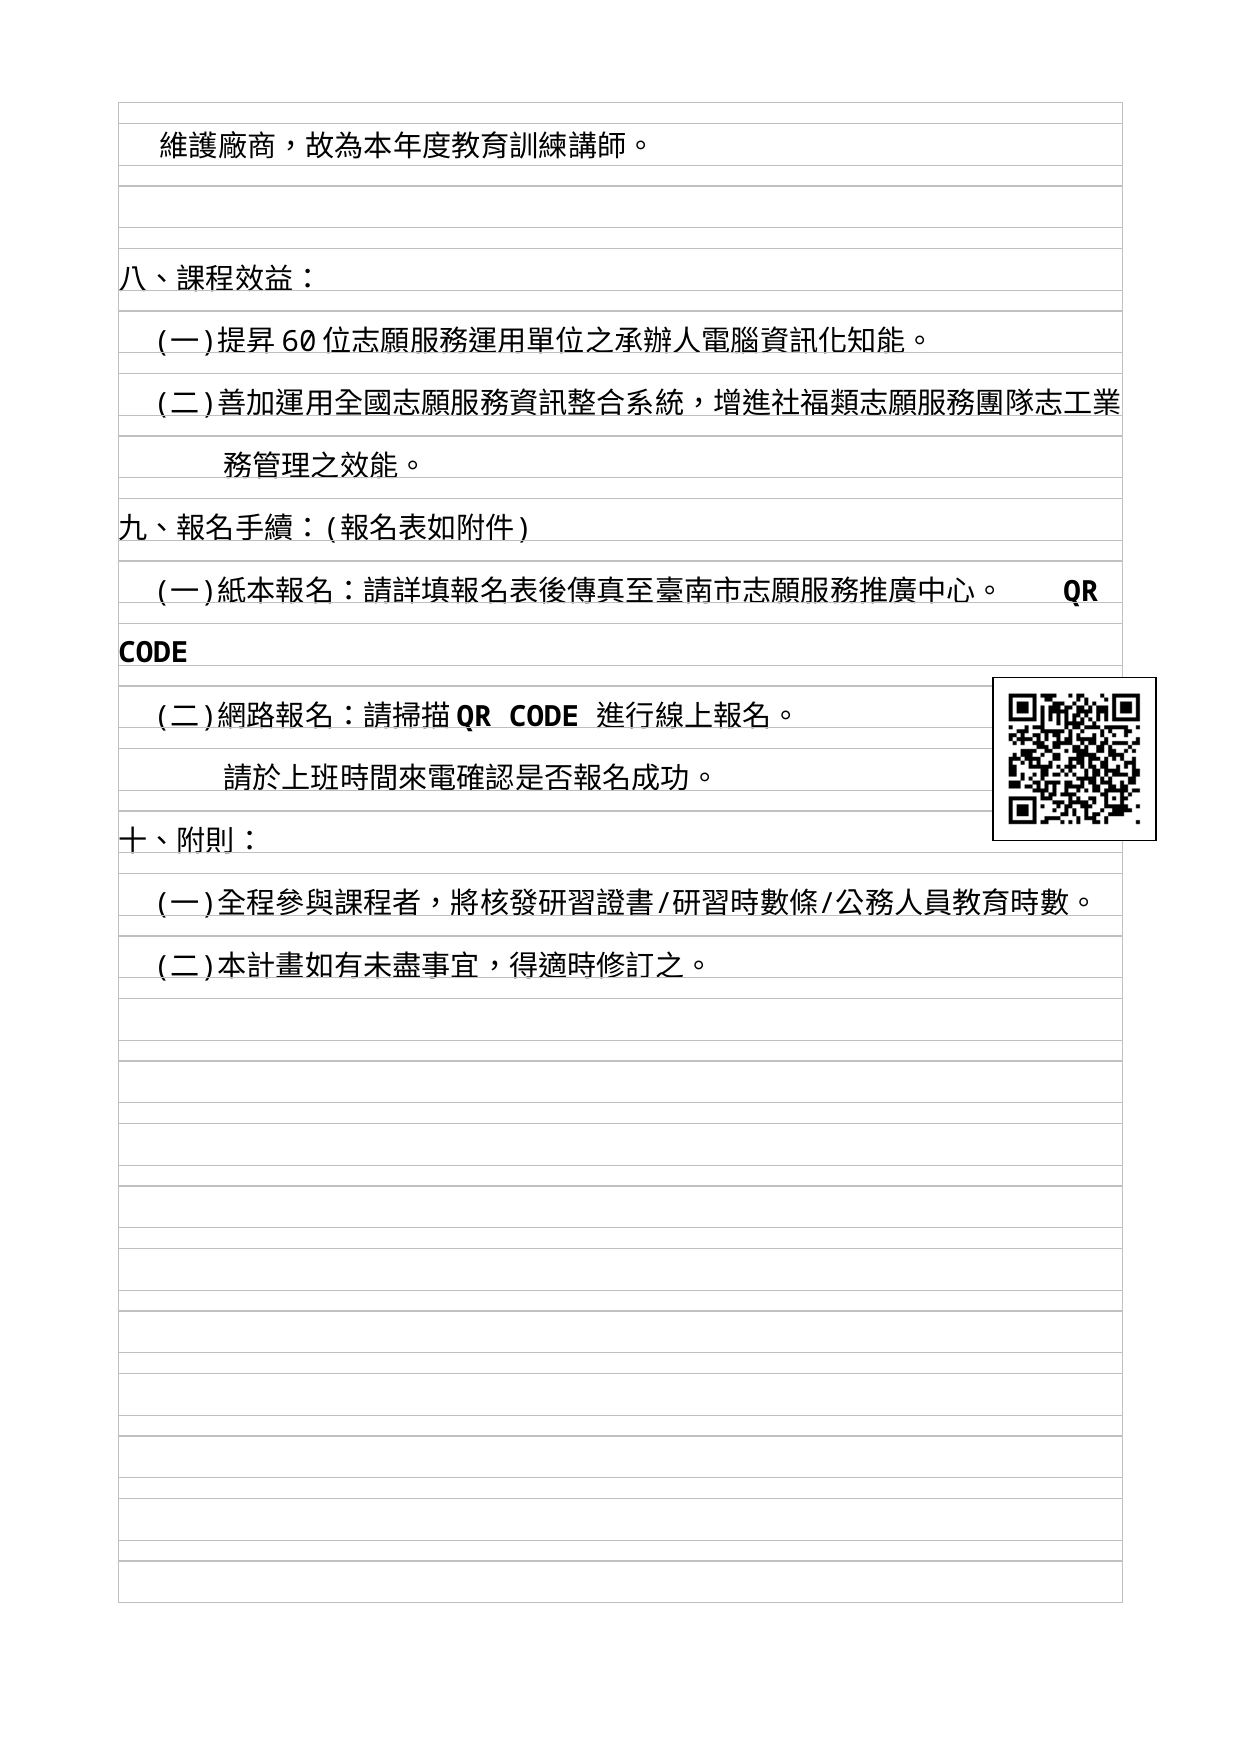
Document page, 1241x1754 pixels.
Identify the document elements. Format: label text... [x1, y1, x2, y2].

text [119, 485, 1122, 498]
text [159, 103, 1122, 123]
text (二)網路報名：請掃描QR CODE 進行線上報名。 [119, 687, 992, 727]
text [119, 353, 1122, 360]
text (二)本計畫如有未盡事宜，得適時修訂之。 [119, 937, 1122, 977]
text [119, 735, 992, 748]
text [119, 666, 1122, 672]
subtitle [119, 797, 992, 810]
text (一)提昇60位志願服務運用單位之承辦人電腦資訊化知能。 [119, 312, 1122, 352]
text [119, 478, 1122, 485]
subtitle [119, 860, 1097, 873]
text 九、報名手續：(報名表如附件) [119, 499, 1122, 540]
text [119, 978, 1122, 985]
text 務管理之效能。 [119, 437, 1122, 477]
text [119, 541, 1122, 547]
text [119, 235, 1122, 248]
text 請於上班時間來電確認是否報名成功。 [119, 749, 992, 790]
text (二)善加運用全國志願服務資訊整合系統，增進社福類志願服務團隊志工業 [119, 374, 1122, 415]
text [119, 416, 1122, 422]
text [119, 922, 1122, 935]
text (一)紙本報名：請詳填報名表後傳真至臺南市志願服務推廣中心。 QR [119, 562, 1122, 602]
text [119, 547, 1122, 560]
text 八、課程效益： [119, 249, 1122, 290]
text [119, 728, 992, 735]
text 維護廠商，故為本年度教育訓練講師。 [159, 124, 1122, 165]
subtitle (一)全程參與課程者，將核發研習證書/研習時數條/公務人員教育時數。 [119, 874, 1097, 915]
text [119, 672, 1122, 685]
text CODE [119, 624, 1122, 665]
text [119, 297, 1122, 310]
text [119, 291, 1122, 297]
text [119, 791, 992, 797]
subtitle 十、附則： [119, 812, 1097, 852]
text [119, 422, 1122, 435]
subtitle [119, 853, 1097, 860]
picture [994, 678, 1155, 840]
text [119, 603, 1122, 623]
subtitle [119, 916, 1097, 922]
text [119, 360, 1122, 373]
